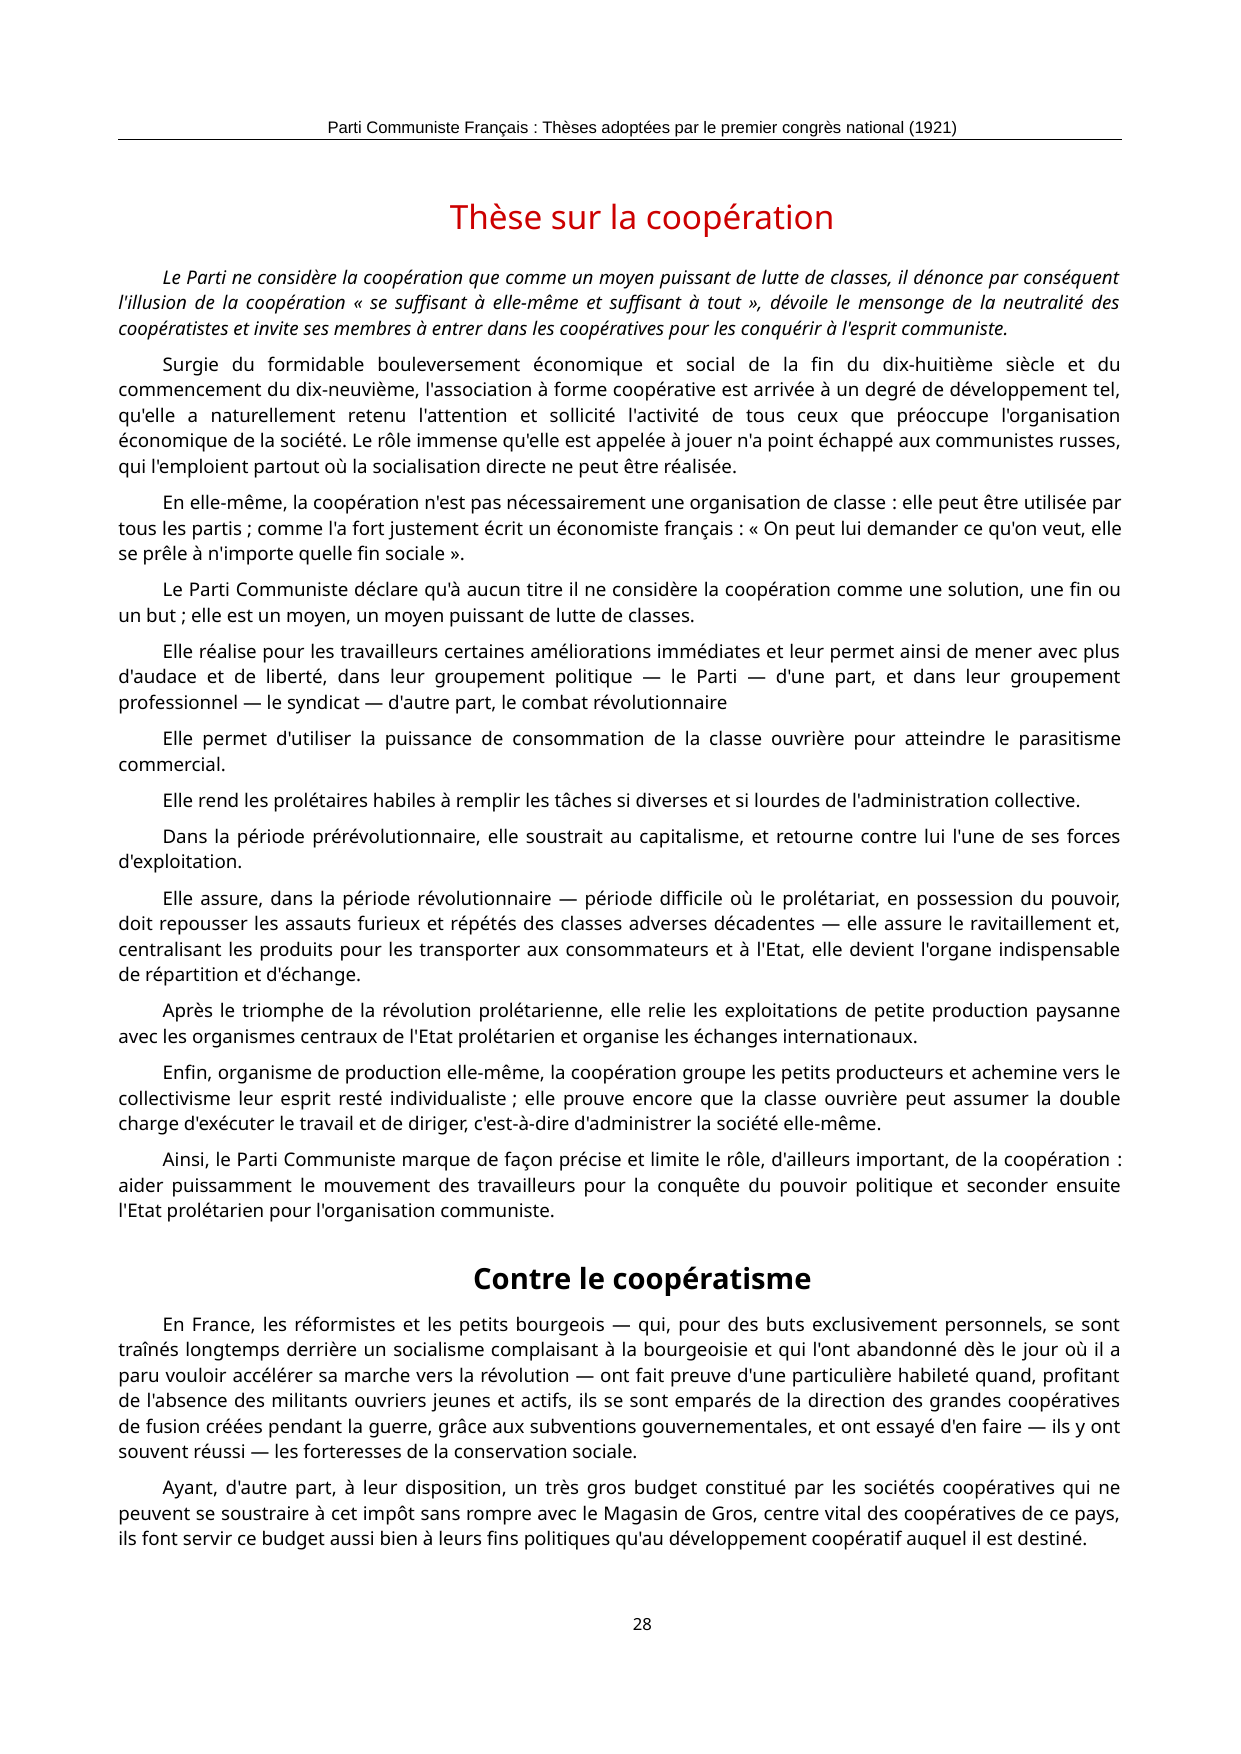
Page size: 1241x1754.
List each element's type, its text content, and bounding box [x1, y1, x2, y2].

text Le Parti Communiste déclare qu'à aucun titre il ne considère la coopération comme une solution, une fin ou un but ; elle est un moyen, un moyen puissant de lutte de classes. [118, 577, 1122, 628]
text En France, les réformistes et les petits bourgeois — qui, pour des buts exclusivement personnels, se sont traînés longtemps derrière un socialisme complaisant à la bourgeoisie et qui l'ont abandonné dès le jour où il a paru vouloir accélérer sa marche vers la révolution — ont fait preuve d'une particulière habileté quand, profitant de l'absence des militants ouvriers jeunes et actifs, ils se sont emparés de la direction des grandes coopératives de fusion créées pendant la guerre, grâce aux subventions gouvernementales, et ont essayé d'en faire — ils y ont souvent réussi — les forteresses de la conservation sociale. [118, 1311, 1122, 1464]
text Surgie du formidable bouleversement économique et social de la fin du dix-huitième siècle et du commencement du dix-neuvième, l'association à forme coopérative est arrivée à un degré de développement tel, qu'elle a naturellement retenu l'attention et sollicité l'activité de tous ceux que préoccupe l'organisation économique de la société. Le rôle immense qu'elle est appelée à jouer n'a point échappé aux communistes russes, qui l'emploient partout où la socialisation directe ne peut être réalisée. [118, 351, 1122, 479]
text Le Parti ne considère la coopération que comme un moyen puissant de lutte de classes, il dénonce par conséquent l'illusion de la coopération « se suffisant à elle-même et suffisant à tout », dévoile le mensonge de la neutralité des coopératistes et invite ses membres à entrer dans les coopératives pour les conquérir à l'esprit communiste. [118, 264, 1122, 341]
text Dans la période prérévolutionnaire, elle soustrait au capitalisme, et retourne contre lui l'une de ses forces d'exploitation. [118, 823, 1122, 874]
text Ainsi, le Parti Communiste marque de façon précise et limite le rôle, d'ailleurs important, de la coopération : aider puissamment le mouvement des travailleurs pour la conquête du pouvoir politique et seconder ensuite l'Etat prolétarien pour l'organisation communiste. [118, 1146, 1122, 1223]
subtitle Thèse sur la coopération [118, 194, 1122, 239]
text Elle réalise pour les travailleurs certaines améliorations immédiates et leur permet ainsi de mener avec plus d'audace et de liberté, dans leur groupement politique — le Parti — d'une part, et dans leur groupement professionnel — le syndicat — d'autre part, le combat révolutionnaire [118, 638, 1122, 715]
subtitle Contre le coopératisme [118, 1259, 1122, 1298]
text Elle assure, dans la période révolutionnaire — période difficile où le prolétariat, en possession du pouvoir, doit repousser les assauts furieux et répétés des classes adverses décadentes — elle assure le ravitaillement et, centralisant les produits pour les transporter aux consommateurs et à l'Etat, elle devient l'organe indispensable de répartition et d'échange. [118, 885, 1122, 987]
text Ayant, d'autre part, à leur disposition, un très gros budget constitué par les sociétés coopératives qui ne peuvent se soustraire à cet impôt sans rompre avec le Magasin de Gros, centre vital des coopératives de ce pays, ils font servir ce budget aussi bien à leurs fins politiques qu'au développement coopératif auquel il est destiné. [118, 1474, 1122, 1551]
text En elle-même, la coopération n'est pas nécessairement une organisation de classe : elle peut être utilisée par tous les partis ; comme l'a fort justement écrit un économiste français : « On peut lui demander ce qu'on veut, elle se prêle à n'importe quelle fin sociale ». [118, 489, 1122, 566]
text Elle rend les prolétaires habiles à remplir les tâches si diverses et si lourdes de l'administration collective. [118, 787, 1122, 813]
text Elle permet d'utiliser la puissance de consommation de la classe ouvrière pour atteindre le parasitisme commercial. [118, 725, 1122, 776]
text Après le triomphe de la révolution prolétarienne, elle relie les exploitations de petite production paysanne avec les organismes centraux de l'Etat prolétarien et organise les échanges internationaux. [118, 998, 1122, 1049]
text Enfin, organisme de production elle-même, la coopération groupe les petits producteurs et achemine vers le collectivisme leur esprit resté individualiste ; elle prouve encore que la classe ouvrière peut assumer la double charge d'exécuter le travail et de diriger, c'est-à-dire d'administrer la société elle-même. [118, 1059, 1122, 1136]
